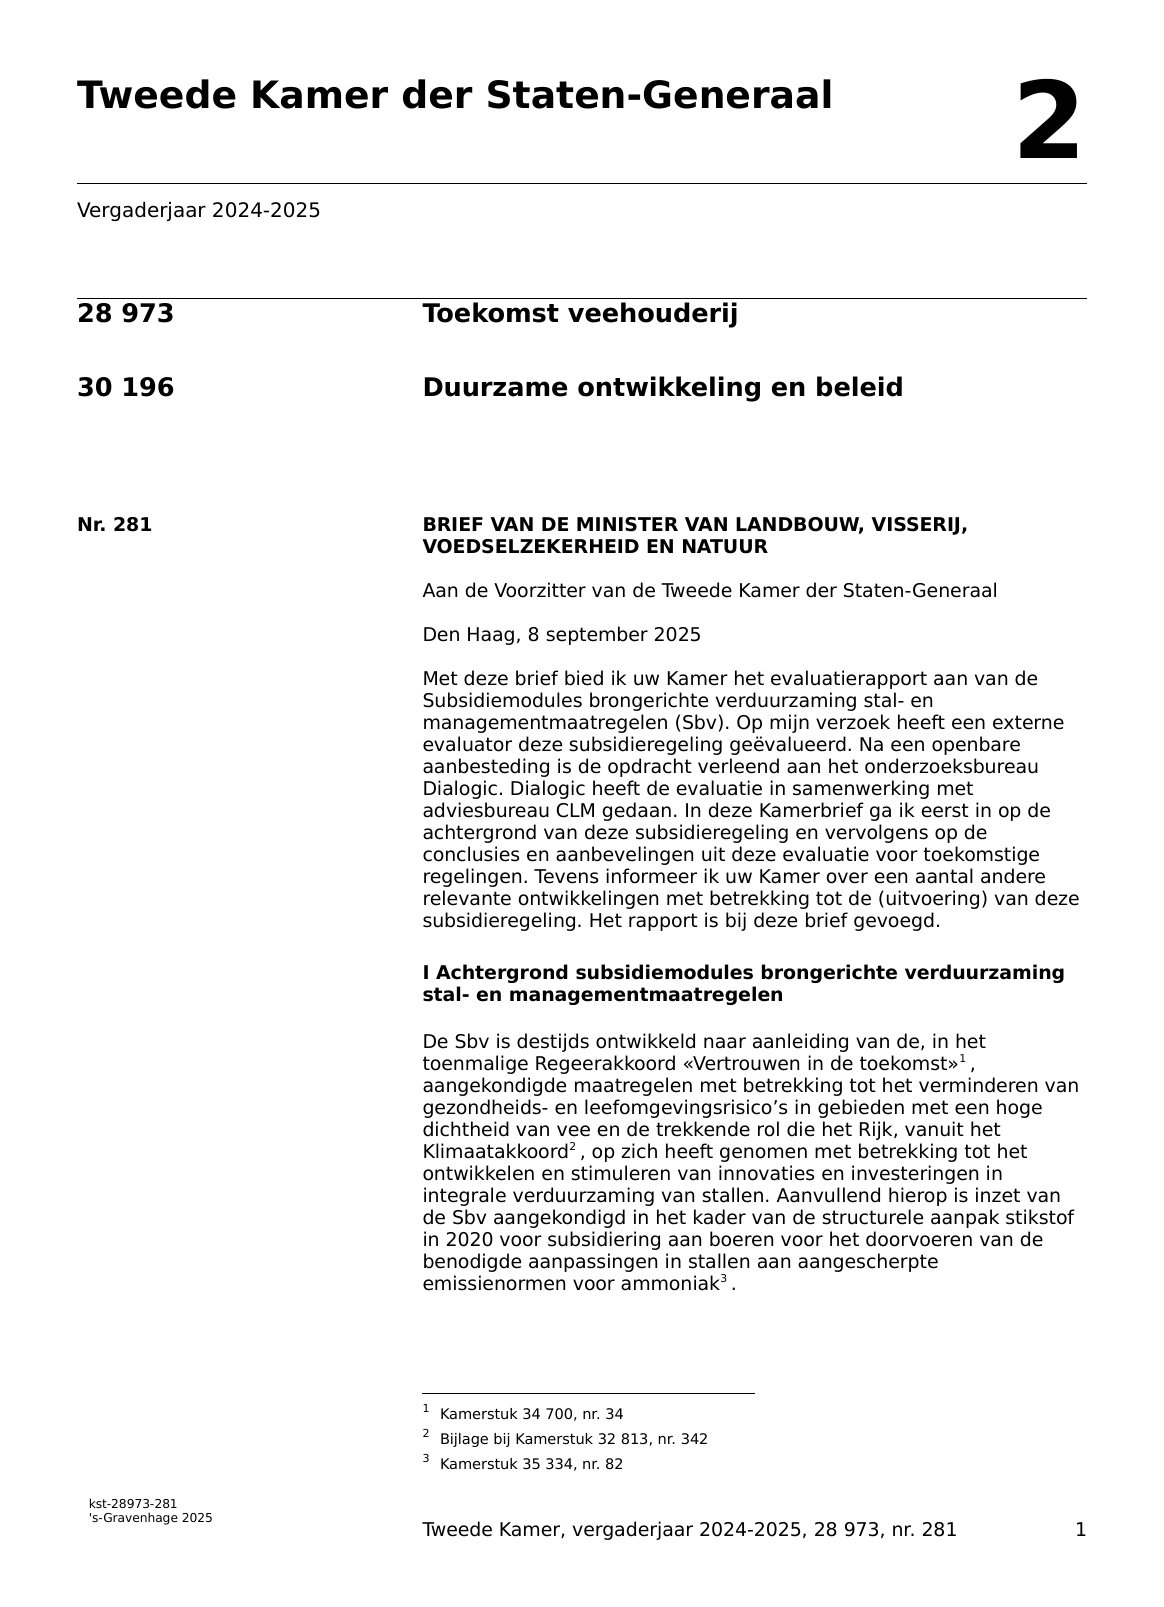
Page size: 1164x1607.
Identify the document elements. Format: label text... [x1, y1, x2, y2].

table_header Tweede Kamer der Staten-Generaal [77, 59, 886, 183]
text Bijlage bij Kamerstuk 32 813, nr. 342 [422, 1427, 1087, 1449]
subtitle I Achtergrond subsidiemodules brongerichte verduurzaming stal- en managementmaatregelen [422, 962, 1087, 1006]
text Kamerstuk 35 334, nr. 82 [422, 1452, 1087, 1474]
text De Sbv is destijds ontwikkeld naar aanleiding van de, in het toenmalige Regeerakkoord «Vertrouwen in de toekomst», aangekondigde maatregelen met betrekking tot het verminderen van gezondheids- en leefomgevingsrisico’s in gebieden met een hoge dichtheid van vee en de trekkende rol die het Rijk, vanuit het Klimaatakkoord, op zich heeft genomen met betrekking tot het ontwikkelen en stimuleren van innovaties en investeringen in integrale verduurzaming van stallen. Aanvullend hierop is inzet van de Sbv aangekondigd in het kader van de structurele aanpak stikstof in 2020 voor subsidiering aan boeren voor het doorvoeren van de benodigde aanpassingen in stallen aan aangescherpte emissienormen voor ammoniak. [422, 1031, 1087, 1295]
table_cell Vergaderjaar 2024-2025 [77, 184, 1087, 298]
text 's-Gravenhage 2025 [88, 1511, 323, 1525]
text Met deze brief bied ik uw Kamer het evaluatierapport aan van de Subsidiemodules brongerichte verduurzaming stal- en managementmaatregelen (Sbv). Op mijn verzoek heeft een externe evaluator deze subsidieregeling geëvalueerd. Na een openbare aanbesteding is de opdracht verleend aan het onderzoeksbureau Dialogic. Dialogic heeft de evaluatie in samenwerking met adviesbureau CLM gedaan. In deze Kamerbrief ga ik eerst in op de achtergrond van deze subsidieregeling en vervolgens op de conclusies en aanbevelingen uit deze evaluatie voor toekomstige regelingen. Tevens informeer ik uw Kamer over een aantal andere relevante ontwikkelingen met betrekking tot de (uitvoering) van deze subsidieregeling. Het rapport is bij deze brief gevoegd. [422, 668, 1087, 932]
subtitle 30 196 Duurzame ontwikkeling en beleid [77, 373, 1087, 403]
text Kamerstuk 34 700, nr. 34 [422, 1402, 1087, 1424]
subtitle 28 973 Toekomst veehouderij [77, 299, 1087, 329]
table_header 2 [886, 59, 1087, 183]
subtitle Nr. 281 BRIEF VAN DE MINISTER VAN LANDBOUW, VISSERIJ, VOEDSELZEKERHEID EN NATUUR [77, 514, 1087, 558]
text Den Haag, 8 september 2025 [422, 624, 1087, 646]
text kst-28973-281 [88, 1497, 323, 1511]
text Aan de Voorzitter van de Tweede Kamer der Staten-Generaal [422, 580, 1087, 602]
